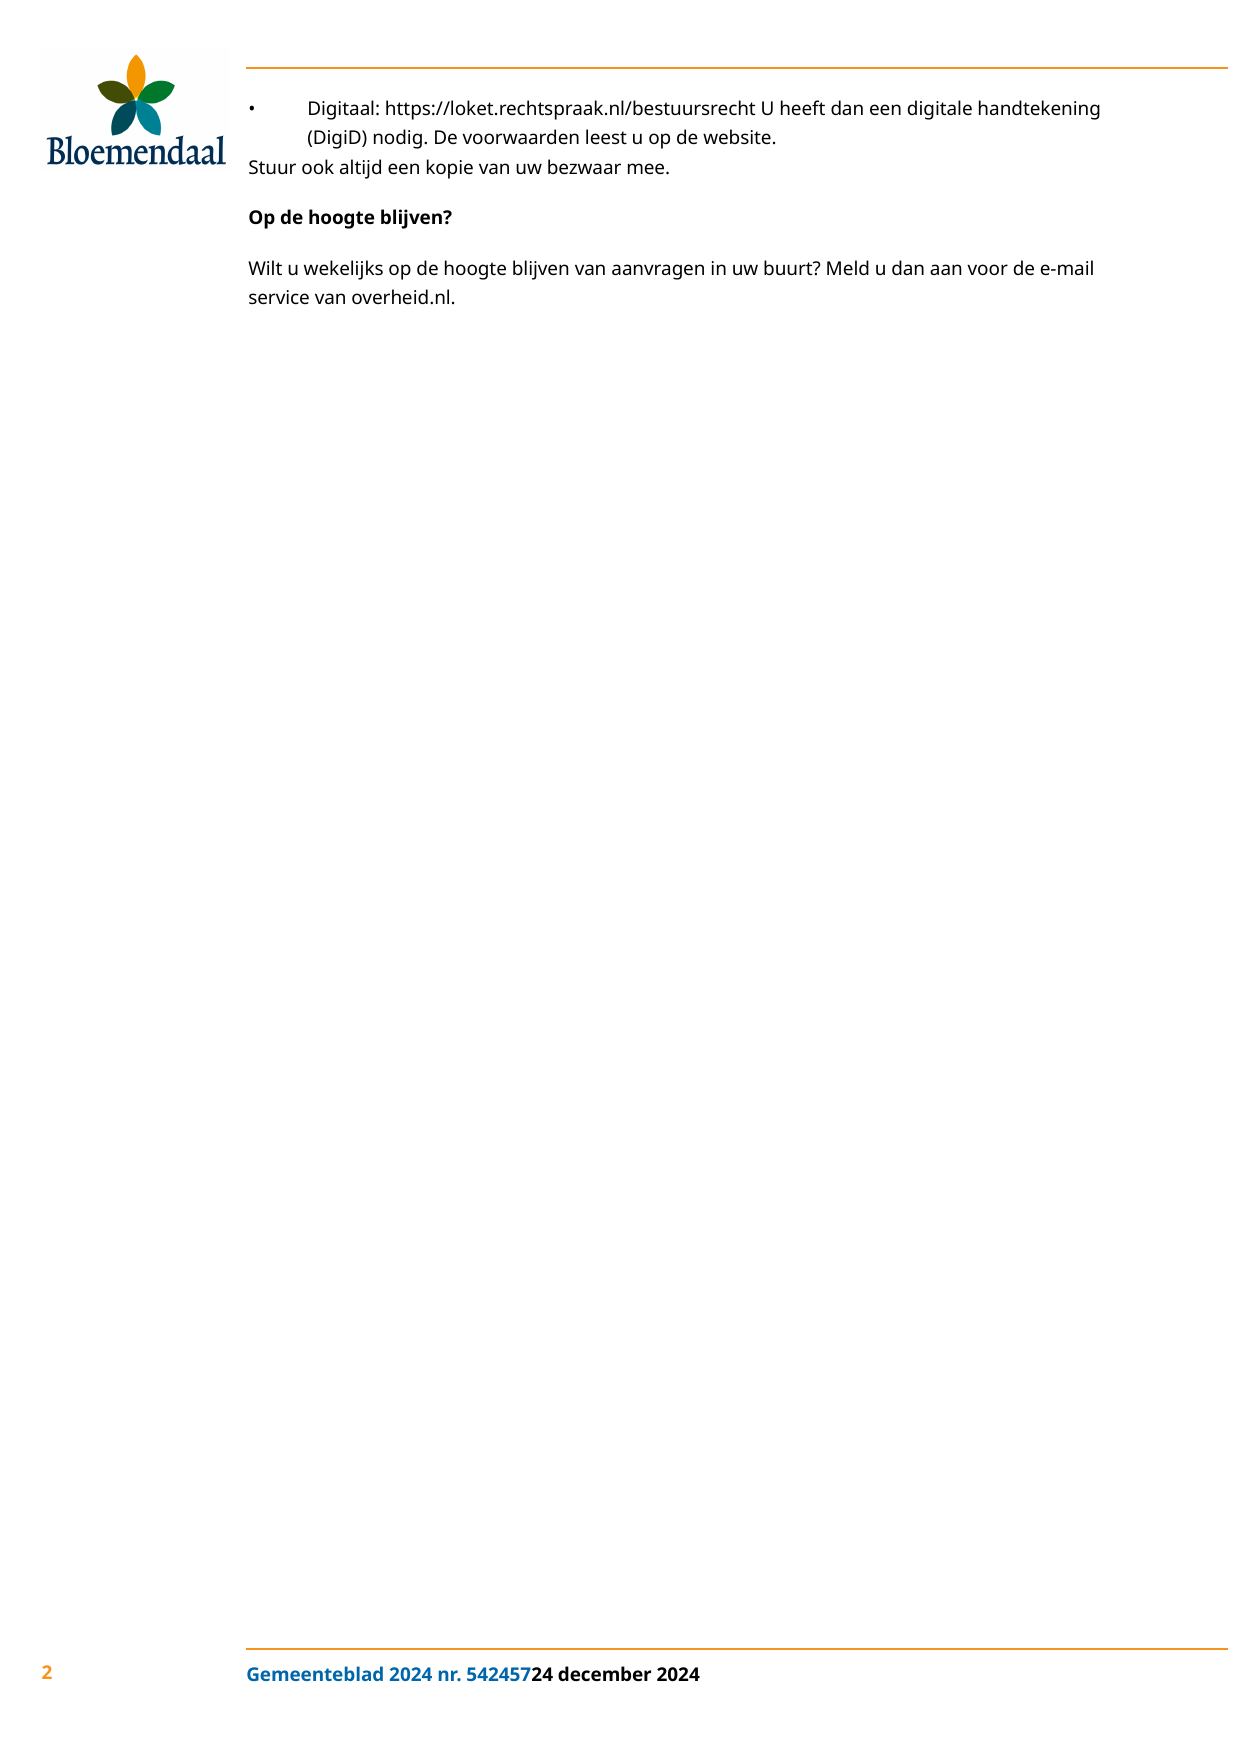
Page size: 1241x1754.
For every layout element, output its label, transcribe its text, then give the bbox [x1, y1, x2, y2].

text Stuur ook altijd een kopie van uw bezwaar mee. [248, 154, 1152, 180]
list Digitaal: https://loket.rechtspraak.nl/bestuursrecht U heeft dan een digitale handtekening (DigiD) nodig. De voorwaarden leest u op de website. [248, 95, 1152, 150]
picture [41, 47, 231, 172]
text Op de hoogte blijven? [248, 204, 1152, 230]
text Wilt u wekelijks op de hoogte blijven van aanvragen in uw buurt? Meld u dan aan voor de e-mail service van overheid.nl. [248, 255, 1152, 310]
